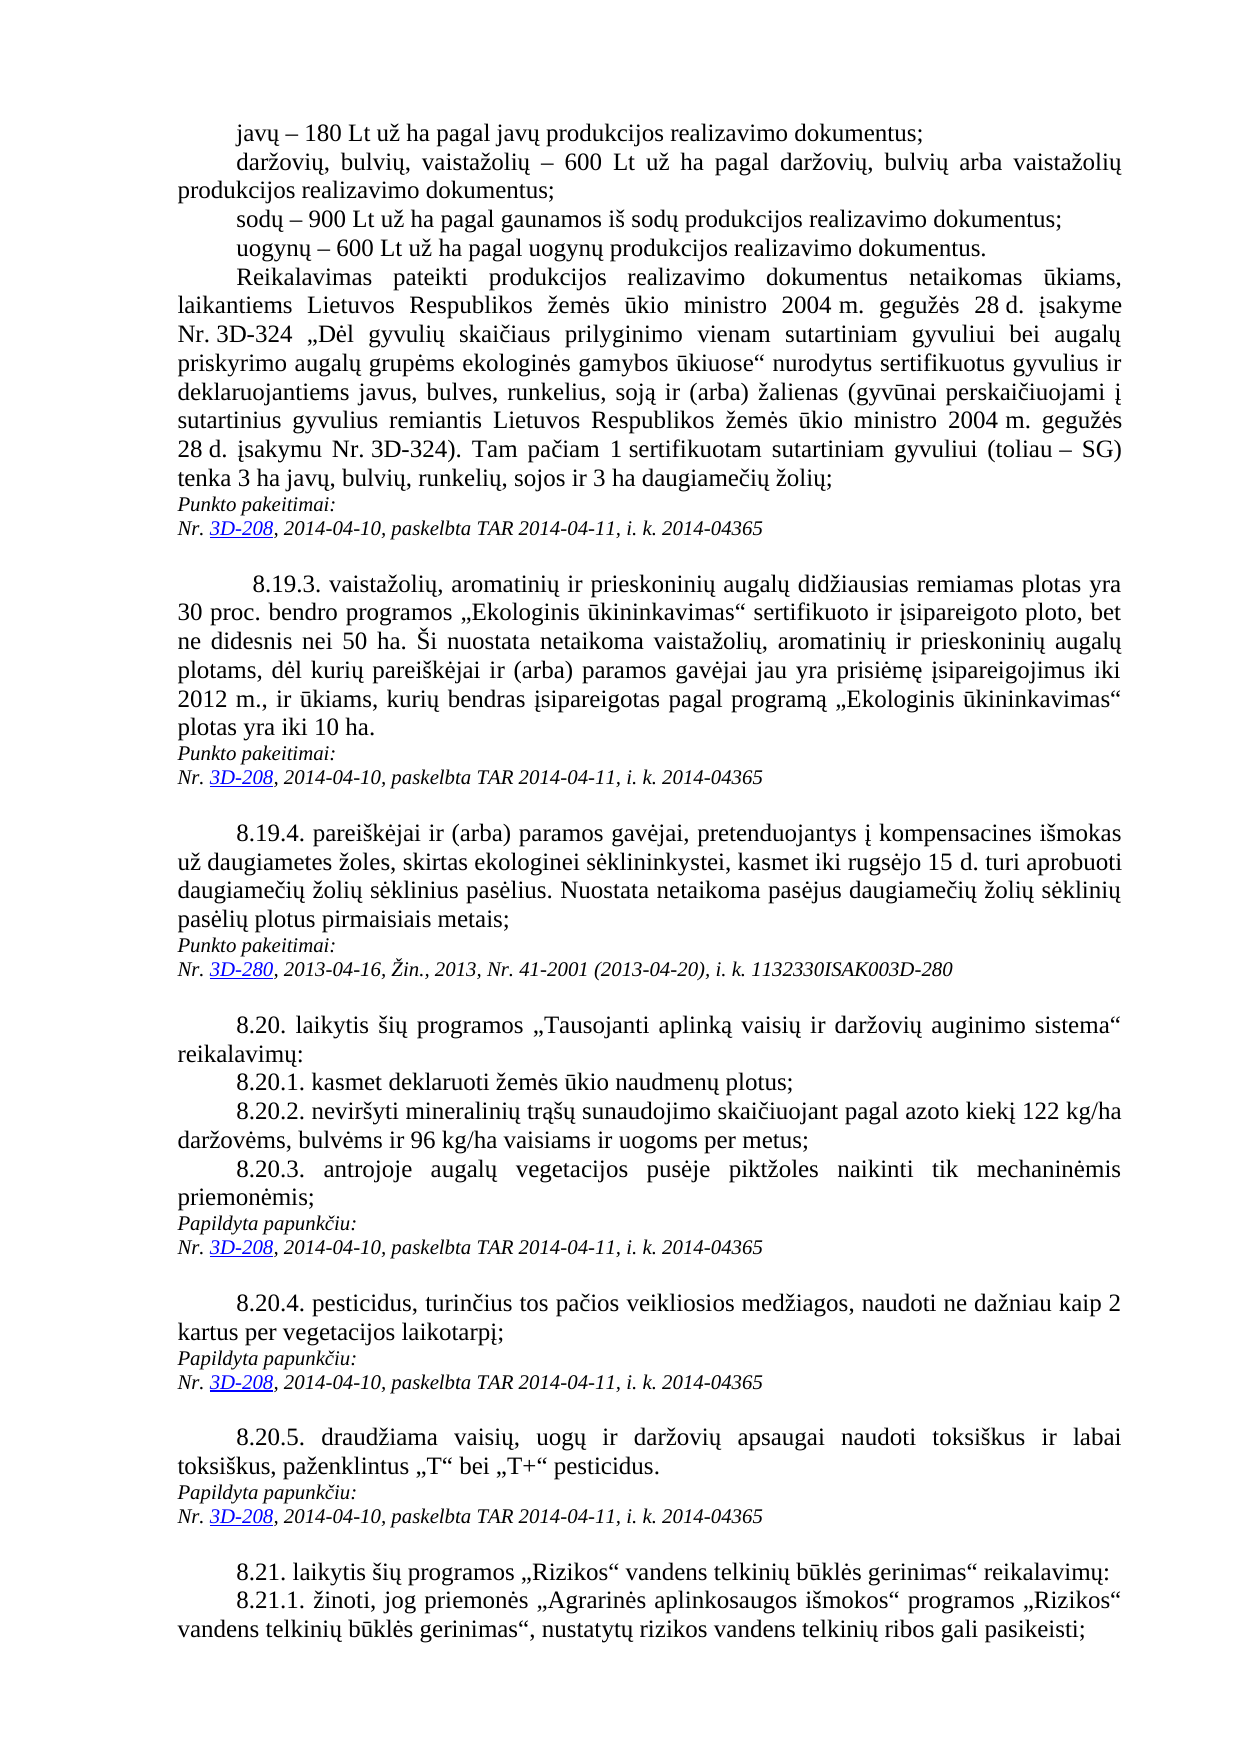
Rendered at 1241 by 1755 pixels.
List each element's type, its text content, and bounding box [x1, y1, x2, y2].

text 8.20. laikytis šių programos „Tausojanti aplinką vaisių ir daržovių auginimo sistema“ reikalavimų: [177, 1010, 1122, 1067]
text Papildyta papunkčiu: [177, 1480, 1122, 1504]
text Nr. 3D-208, 2014-04-10, paskelbta TAR 2014-04-11, i. k. 2014-04365 [177, 1504, 1122, 1528]
text Nr. 3D-280, 2013-04-16, Žin., 2013, Nr. 41-2001 (2013-04-20), i. k. 1132330ISAK003D-280 [177, 957, 1122, 981]
text 8.20.1. kasmet deklaruoti žemės ūkio naudmenų plotus; [177, 1067, 1122, 1096]
text Papildyta papunkčiu: [177, 1346, 1122, 1370]
text Nr. 3D-208, 2014-04-10, paskelbta TAR 2014-04-11, i. k. 2014-04365 [177, 765, 1122, 789]
text uogynų – 600 Lt už ha pagal uogynų produkcijos realizavimo dokumentus. [177, 233, 1122, 262]
text sodų – 900 Lt už ha pagal gaunamos iš sodų produkcijos realizavimo dokumentus; [177, 204, 1122, 233]
text Punkto pakeitimai: [177, 492, 1122, 516]
text 8.20.4. pesticidus, turinčius tos pačios veikliosios medžiagos, naudoti ne dažniau kaip 2 kartus per vegetacijos laikotarpį; [177, 1288, 1122, 1346]
text Punkto pakeitimai: [177, 933, 1122, 957]
text 8.21.1. žinoti, jog priemonės „Agrarinės aplinkosaugos išmokos“ programos „Rizikos“ vandens telkinių būklės gerinimas“, nustatytų rizikos vandens telkinių ribos gali pasikeisti; [177, 1586, 1122, 1643]
text 8.21. laikytis šių programos „Rizikos“ vandens telkinių būklės gerinimas“ reikalavimų: [177, 1557, 1122, 1586]
text 8.19.3. vaistažolių, aromatinių ir prieskoninių augalų didžiausias remiamas plotas yra 30 proc. bendro programos „Ekologinis ūkininkavimas“ sertifikuoto ir įsipareigoto ploto, bet ne didesnis nei 50 ha. Ši nuostata netaikoma vaistažolių, aromatinių ir prieskoninių augalų plotams, dėl kurių pareiškėjai ir (arba) paramos gavėjai jau yra prisiėmę įsipareigojimus iki 2012 m., ir ūkiams, kurių bendras įsipareigotas pagal programą „Ekologinis ūkininkavimas“ plotas yra iki 10 ha. [177, 569, 1122, 741]
text Nr. 3D-208, 2014-04-10, paskelbta TAR 2014-04-11, i. k. 2014-04365 [177, 1235, 1122, 1259]
text daržovių, bulvių, vaistažolių – 600 Lt už ha pagal daržovių, bulvių arba vaistažolių produkcijos realizavimo dokumentus; [177, 147, 1122, 204]
text 8.19.4. pareiškėjai ir (arba) paramos gavėjai, pretenduojantys į kompensacines išmokas už daugiametes žoles, skirtas ekologinei sėklininkystei, kasmet iki rugsėjo 15 d. turi aprobuoti daugiamečių žolių sėklinius pasėlius. Nuostata netaikoma pasėjus daugiamečių žolių sėklinių pasėlių plotus pirmaisiais metais; [177, 818, 1122, 933]
text 8.20.3. antrojoje augalų vegetacijos pusėje piktžoles naikinti tik mechaninėmis priemonėmis; [177, 1154, 1122, 1211]
text Punkto pakeitimai: [177, 741, 1122, 765]
text Nr. 3D-208, 2014-04-10, paskelbta TAR 2014-04-11, i. k. 2014-04365 [177, 516, 1122, 540]
text javų – 180 Lt už ha pagal javų produkcijos realizavimo dokumentus; [177, 118, 1122, 147]
text Nr. 3D-208, 2014-04-10, paskelbta TAR 2014-04-11, i. k. 2014-04365 [177, 1370, 1122, 1394]
text Papildyta papunkčiu: [177, 1211, 1122, 1235]
text 8.20.5. draudžiama vaisių, uogų ir daržovių apsaugai naudoti toksiškus ir labai toksiškus, paženklintus „T“ bei „T+“ pesticidus. [177, 1422, 1122, 1480]
text Reikalavimas pateikti produkcijos realizavimo dokumentus netaikomas ūkiams, laikantiems Lietuvos Respublikos žemės ūkio ministro 2004 m. gegužės 28 d. įsakyme Nr. 3D-324 „Dėl gyvulių skaičiaus prilyginimo vienam sutartiniam gyvuliui bei augalų priskyrimo augalų grupėms ekologinės gamybos ūkiuose“ nurodytus sertifikuotus gyvulius ir deklaruojantiems javus, bulves, runkelius, soją ir (arba) žalienas (gyvūnai perskaičiuojami į sutartinius gyvulius remiantis Lietuvos Respublikos žemės ūkio ministro 2004 m. gegužės 28 d. įsakymu Nr. 3D-324). Tam pačiam 1 sertifikuotam sutartiniam gyvuliui (toliau – SG) tenka 3 ha javų, bulvių, runkelių, sojos ir 3 ha daugiamečių žolių; [177, 262, 1122, 492]
text 8.20.2. neviršyti mineralinių trąšų sunaudojimo skaičiuojant pagal azoto kiekį 122 kg/ha daržovėms, bulvėms ir 96 kg/ha vaisiams ir uogoms per metus; [177, 1096, 1122, 1154]
